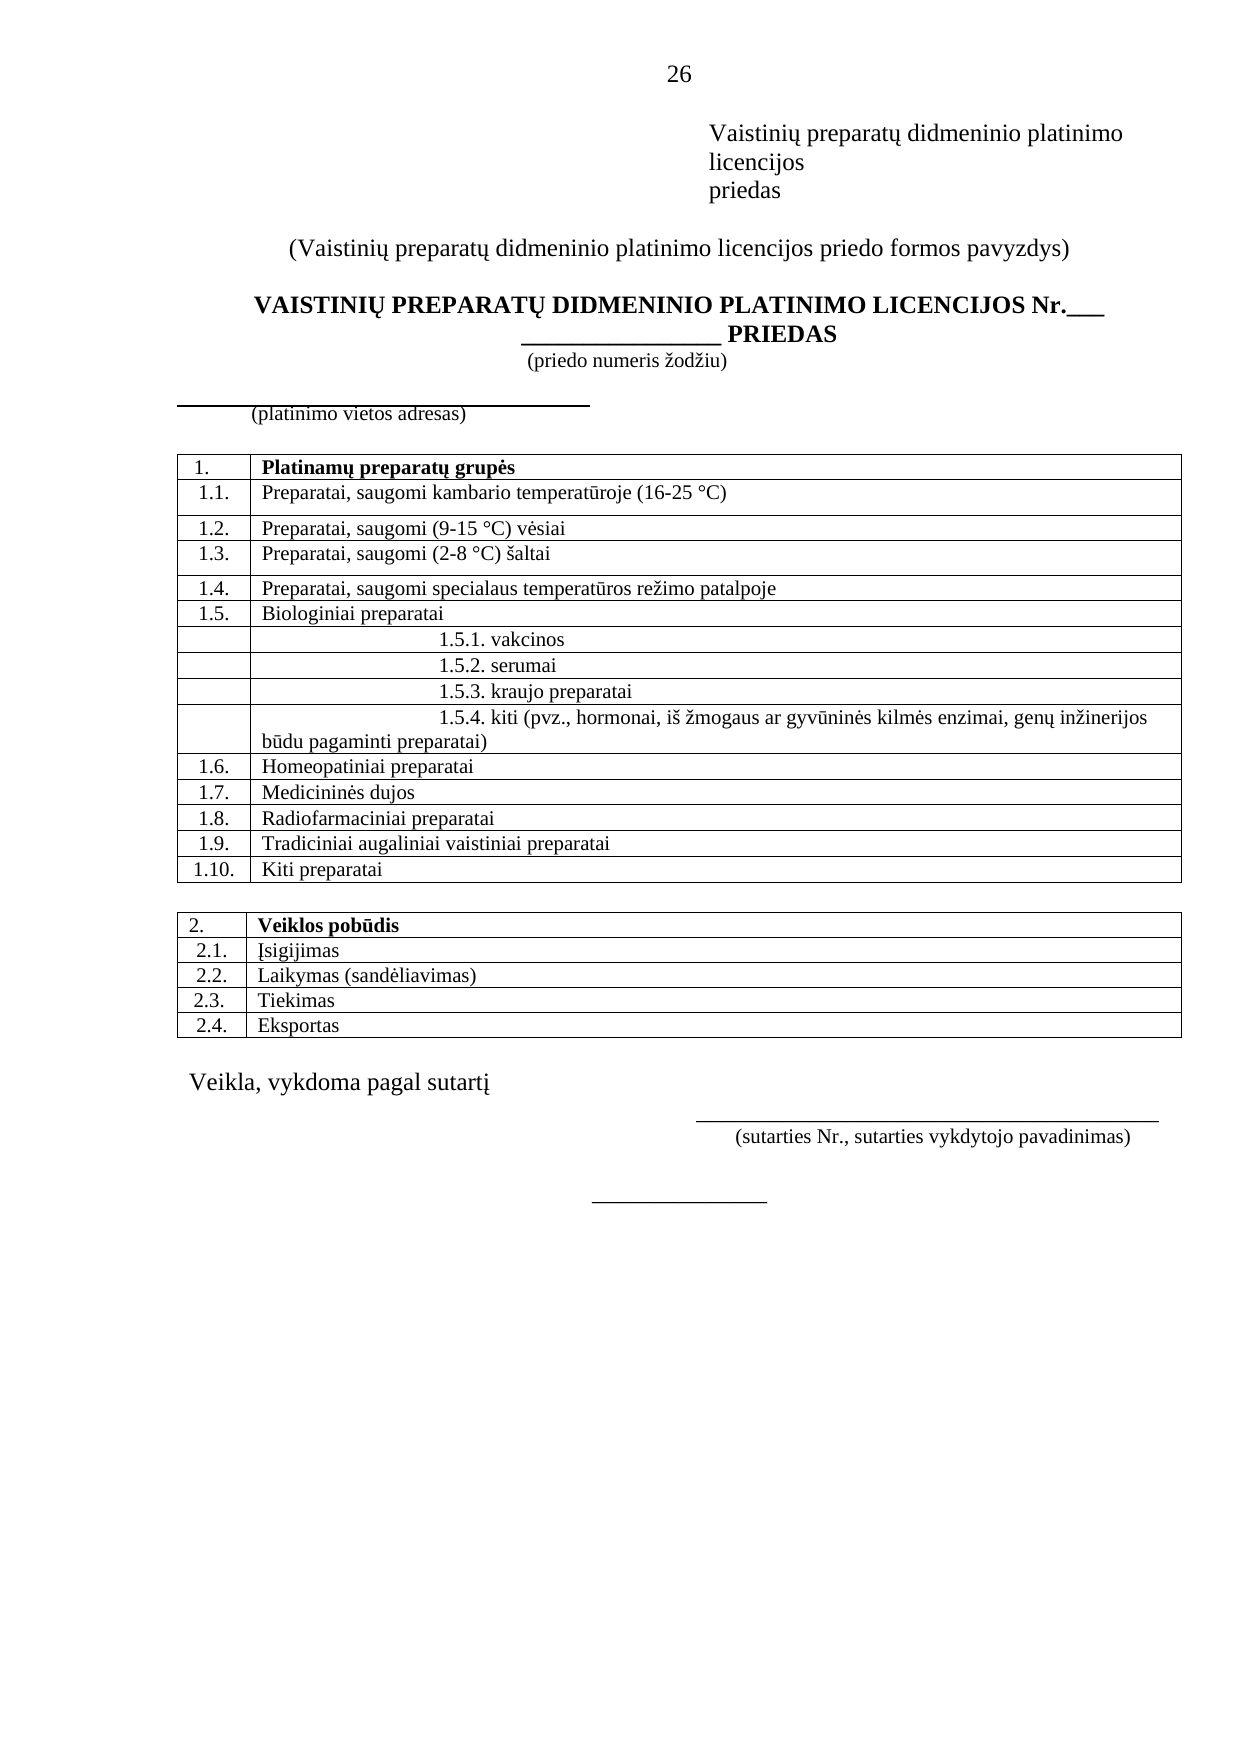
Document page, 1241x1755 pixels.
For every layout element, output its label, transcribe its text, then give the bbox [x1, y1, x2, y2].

text (priedo numeris žodžiu) [177, 348, 1181, 372]
table_cell 2.1. [178, 938, 246, 962]
table_cell Preparatai, saugomi (2-8 °C) šaltai [251, 541, 1181, 575]
table_header 2. [178, 913, 246, 937]
table_header Veiklos pobūdis [247, 913, 1181, 937]
table_cell 1.5.3. kraujo preparatai [251, 679, 1181, 703]
table_cell [178, 653, 250, 678]
table_cell 1.5. [178, 601, 250, 626]
table_cell Tradiciniai augaliniai vaistiniai preparatai [251, 831, 1181, 856]
text licencijos [177, 147, 1181, 176]
table_header Platinamų preparatų grupės [251, 455, 1181, 479]
table_cell 1.6. [178, 754, 250, 778]
table_header Veikla, vykdoma pagal sutartį [177, 1067, 685, 1177]
table_header 1. [178, 455, 250, 479]
text ________________ PRIEDAS [177, 319, 1181, 348]
table_cell [178, 705, 250, 753]
table_cell Laikymas (sandėliavimas) [247, 963, 1181, 987]
table_cell 2.2. [178, 963, 246, 987]
table_cell 1.4. [178, 576, 250, 600]
table_cell 1.1. [178, 480, 250, 515]
table_cell Tiekimas [247, 988, 1181, 1012]
text Vaistinių preparatų didmeninio platinimo [709, 118, 1181, 147]
table_cell Medicininės dujos [251, 780, 1181, 804]
table_cell 1.8. [178, 805, 250, 830]
table_cell Preparatai, saugomi (9-15 °C) vėsiai [251, 516, 1181, 540]
table_cell 1.9. [178, 831, 250, 856]
table_cell Biologiniai preparatai [251, 601, 1181, 626]
table_cell Homeopatiniai preparatai [251, 754, 1181, 778]
table_cell Eksportas [247, 1013, 1181, 1037]
text priedas [177, 176, 1181, 204]
table_cell 1.3. [178, 541, 250, 575]
table_cell [178, 627, 250, 652]
table_cell 1.7. [178, 780, 250, 804]
table_cell Radiofarmaciniai preparatai [251, 805, 1181, 830]
table_cell 1.5.4. kiti (pvz., hormonai, iš žmogaus ar gyvūninės kilmės enzimai, genų inžinerijos būdu pagaminti preparatai) [251, 705, 1181, 753]
table_cell Įsigijimas [247, 938, 1181, 962]
table_cell Kiti preparatai [251, 857, 1181, 882]
table_cell 2.3. [178, 988, 246, 1012]
table_cell Preparatai, saugomi specialaus temperatūros režimo patalpoje [251, 576, 1181, 600]
table_cell 1.10. [178, 857, 250, 882]
text (platinimo vietos adresas) [177, 401, 1181, 425]
table_cell 1.5.2. serumai [251, 653, 1181, 678]
text VAISTINIŲ PREPARATŲ DIDMENINIO PLATINIMO LICENCIJOS Nr.___ [177, 291, 1181, 319]
table_cell 2.4. [178, 1013, 246, 1037]
table_cell 1.5.1. vakcinos [251, 627, 1181, 652]
table_cell [178, 679, 250, 703]
table_cell 1.2. [178, 516, 250, 540]
text ______________ [177, 1177, 1181, 1206]
table_cell Preparatai, saugomi kambario temperatūroje (16-25 °C) [251, 480, 1181, 515]
text (Vaistinių preparatų didmeninio platinimo licencijos priedo formos pavyzdys) [177, 233, 1181, 262]
table_header _____________________________________ (sutarties Nr., sutarties vykdytojo pavadinimas) [685, 1067, 1181, 1177]
